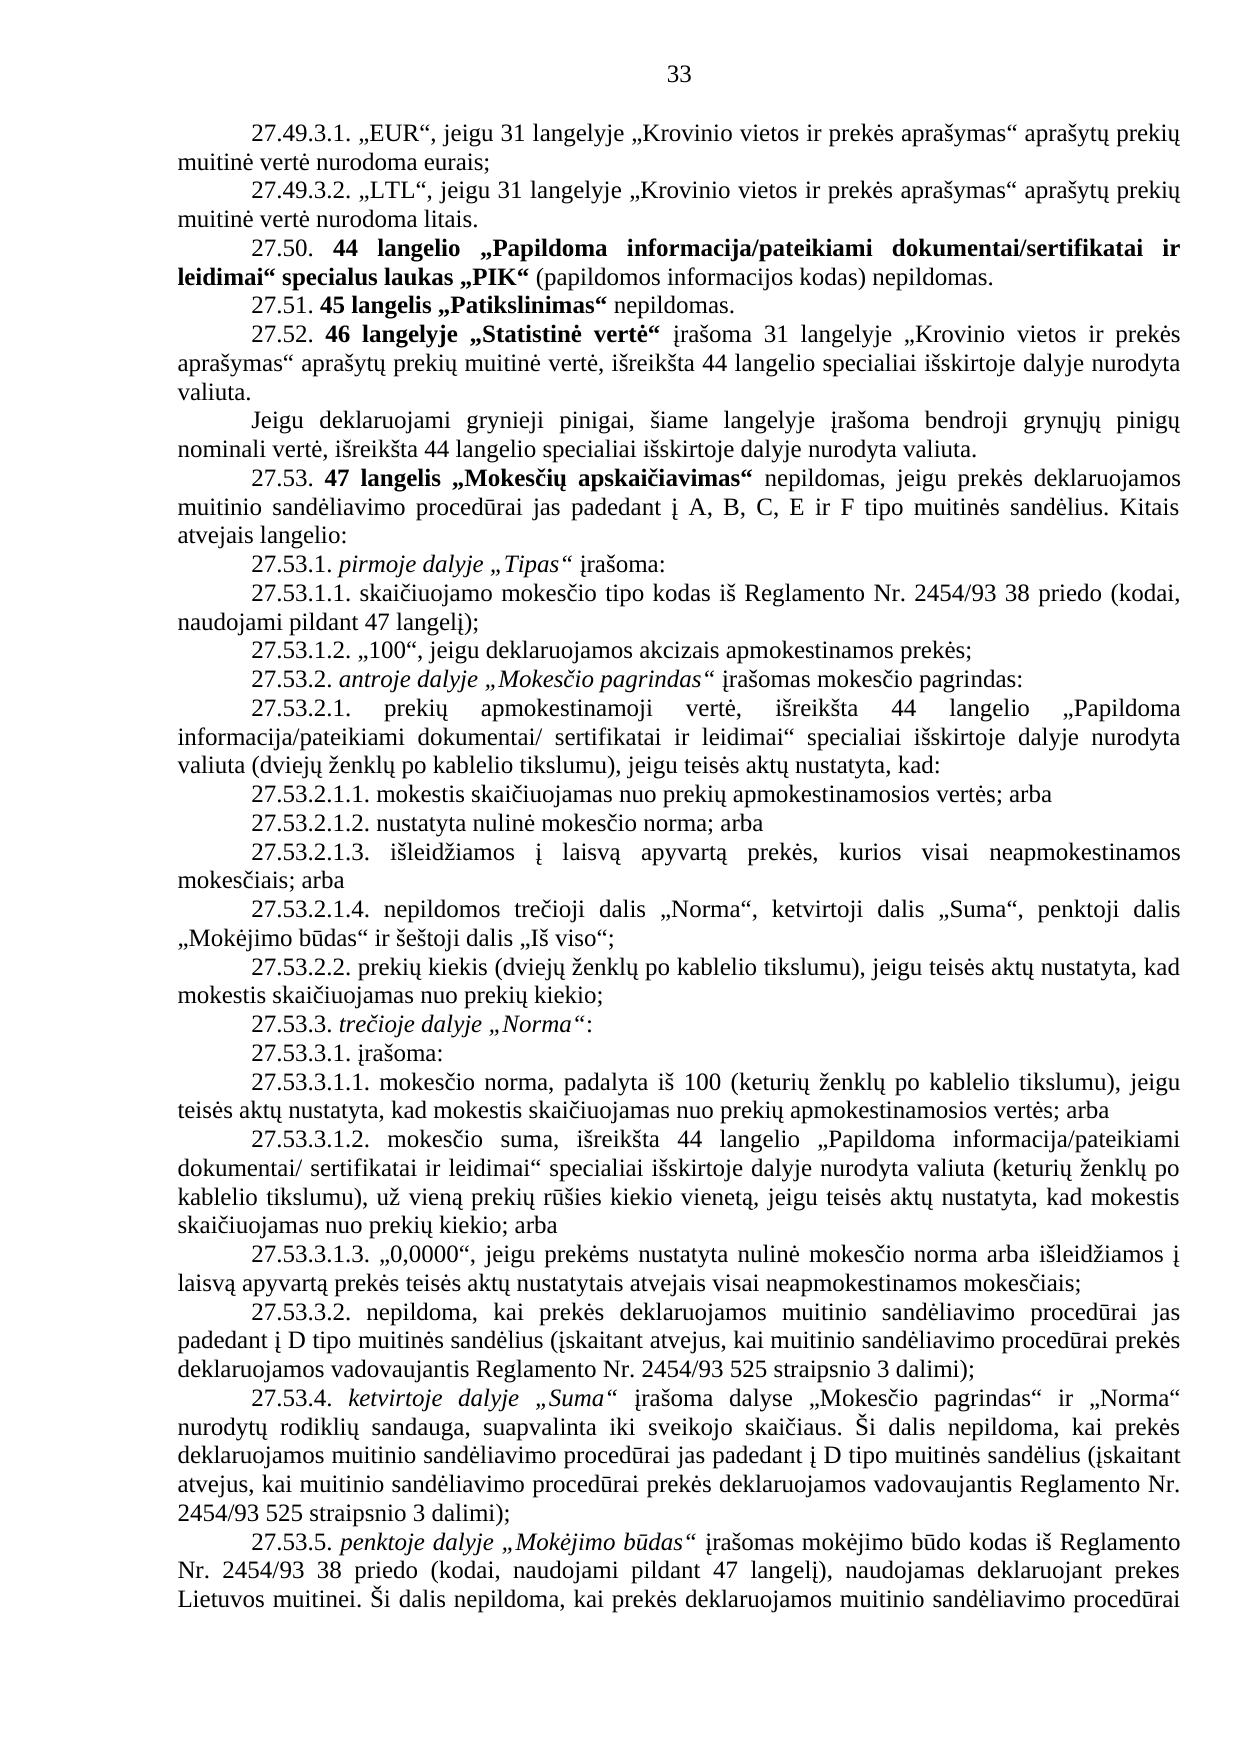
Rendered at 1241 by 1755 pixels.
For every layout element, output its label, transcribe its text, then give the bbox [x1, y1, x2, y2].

text 27.53.2.2. prekių kiekis (dviejų ženklų po kablelio tikslumu), jeigu teisės aktų nustatyta, kad mokestis skaičiuojamas nuo prekių kiekio; [177, 952, 1181, 1009]
text 27.50. 44 langelio „Papildoma informacija/pateikiami dokumentai/sertifikatai ir leidimai“ specialus laukas „PIK“ (papildomos informacijos kodas) nepildomas. [177, 233, 1181, 291]
text 27.53.2.1.1. mokestis skaičiuojamas nuo prekių apmokestinamosios vertės; arba [177, 779, 1181, 808]
text Jeigu deklaruojami grynieji pinigai, šiame langelyje įrašoma bendroji grynųjų pinigų nominali vertė, išreikšta 44 langelio specialiai išskirtoje dalyje nurodyta valiuta. [177, 406, 1181, 463]
text 27.53.1.1. skaičiuojamo mokesčio tipo kodas iš Reglamento Nr. 2454/93 38 priedo (kodai, naudojami pildant 47 langelį); [177, 578, 1181, 636]
text 27.49.3.1. „EUR“, jeigu 31 langelyje „Krovinio vietos ir prekės aprašymas“ aprašytų prekių muitinė vertė nurodoma eurais; [177, 118, 1181, 176]
text 27.53.3.1.1. mokesčio norma, padalyta iš 100 (keturių ženklų po kablelio tikslumu), jeigu teisės aktų nustatyta, kad mokestis skaičiuojamas nuo prekių apmokestinamosios vertės; arba [177, 1067, 1181, 1124]
text 27.53.1. pirmoje dalyje „Tipas“ įrašoma: [177, 549, 1181, 578]
text 27.53.1.2. „100“, jeigu deklaruojamos akcizais apmokestinamos prekės; [177, 636, 1181, 664]
text 27.51. 45 langelis „Patikslinimas“ nepildomas. [177, 291, 1181, 319]
text 27.53. 47 langelis „Mokesčių apskaičiavimas“ nepildomas, jeigu prekės deklaruojamos muitinio sandėliavimo procedūrai jas padedant į A, B, C, E ir F tipo muitinės sandėlius. Kitais atvejais langelio: [177, 463, 1181, 549]
text 27.53.5. penktoje dalyje „Mokėjimo būdas“ įrašomas mokėjimo būdo kodas iš Reglamento Nr. 2454/93 38 priedo (kodai, naudojami pildant 47 langelį), naudojamas deklaruojant prekes Lietuvos muitinei. Ši dalis nepildoma, kai prekės deklaruojamos muitinio sandėliavimo procedūrai [177, 1527, 1181, 1613]
text 27.53.2.1.2. nustatyta nulinė mokesčio norma; arba [177, 808, 1181, 837]
text 27.53.3. trečioje dalyje „Norma“: [177, 1009, 1181, 1038]
text 27.53.3.1. įrašoma: [177, 1038, 1181, 1067]
text 27.52. 46 langelyje „Statistinė vertė“ įrašoma 31 langelyje „Krovinio vietos ir prekės aprašymas“ aprašytų prekių muitinė vertė, išreikšta 44 langelio specialiai išskirtoje dalyje nurodyta valiuta. [177, 319, 1181, 406]
text 27.53.2.1.3. išleidžiamos į laisvą apyvartą prekės, kurios visai neapmokestinamos mokesčiais; arba [177, 837, 1181, 894]
text 27.53.2. antroje dalyje „Mokesčio pagrindas“ įrašomas mokesčio pagrindas: [177, 664, 1181, 693]
text 27.53.2.1. prekių apmokestinamoji vertė, išreikšta 44 langelio „Papildoma informacija/pateikiami dokumentai/ sertifikatai ir leidimai“ specialiai išskirtoje dalyje nurodyta valiuta (dviejų ženklų po kablelio tikslumu), jeigu teisės aktų nustatyta, kad: [177, 693, 1181, 779]
text 27.49.3.2. „LTL“, jeigu 31 langelyje „Krovinio vietos ir prekės aprašymas“ aprašytų prekių muitinė vertė nurodoma litais. [177, 176, 1181, 233]
text 27.53.3.1.3. „0,0000“, jeigu prekėms nustatyta nulinė mokesčio norma arba išleidžiamos į laisvą apyvartą prekės teisės aktų nustatytais atvejais visai neapmokestinamos mokesčiais; [177, 1239, 1181, 1297]
text 27.53.3.1.2. mokesčio suma, išreikšta 44 langelio „Papildoma informacija/pateikiami dokumentai/ sertifikatai ir leidimai“ specialiai išskirtoje dalyje nurodyta valiuta (keturių ženklų po kablelio tikslumu), už vieną prekių rūšies kiekio vienetą, jeigu teisės aktų nustatyta, kad mokestis skaičiuojamas nuo prekių kiekio; arba [177, 1124, 1181, 1239]
text 27.53.2.1.4. nepildomos trečioji dalis „Norma“, ketvirtoji dalis „Suma“, penktoji dalis „Mokėjimo būdas“ ir šeštoji dalis „Iš viso“; [177, 894, 1181, 952]
text 27.53.4. ketvirtoje dalyje „Suma“ įrašoma dalyse „Mokesčio pagrindas“ ir „Norma“ nurodytų rodiklių sandauga, suapvalinta iki sveikojo skaičiaus. Ši dalis nepildoma, kai prekės deklaruojamos muitinio sandėliavimo procedūrai jas padedant į D tipo muitinės sandėlius (įskaitant atvejus, kai muitinio sandėliavimo procedūrai prekės deklaruojamos vadovaujantis Reglamento Nr. 2454/93 525 straipsnio 3 dalimi); [177, 1383, 1181, 1527]
text 27.53.3.2. nepildoma, kai prekės deklaruojamos muitinio sandėliavimo procedūrai jas padedant į D tipo muitinės sandėlius (įskaitant atvejus, kai muitinio sandėliavimo procedūrai prekės deklaruojamos vadovaujantis Reglamento Nr. 2454/93 525 straipsnio 3 dalimi); [177, 1297, 1181, 1383]
